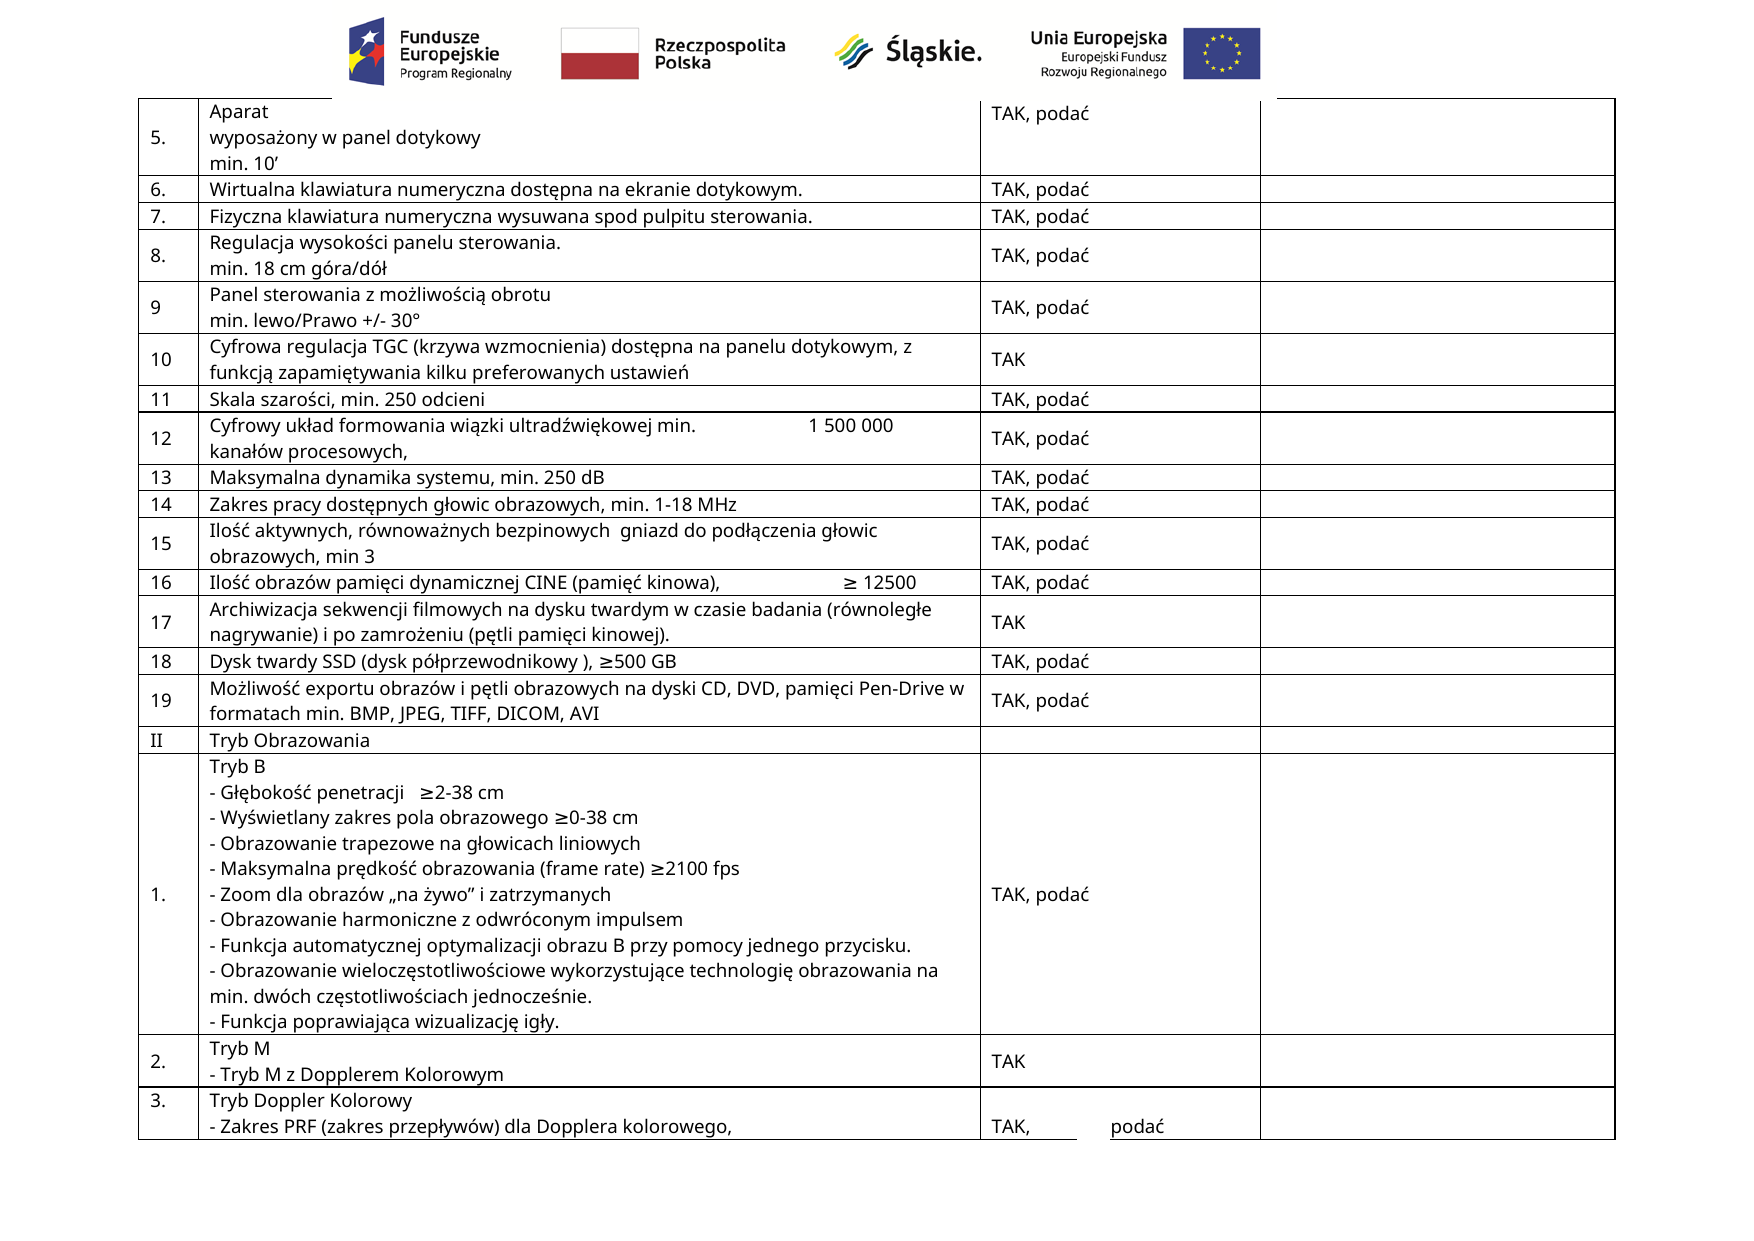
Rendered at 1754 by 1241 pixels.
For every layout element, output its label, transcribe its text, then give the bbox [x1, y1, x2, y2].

table_cell TAK [981, 1035, 1260, 1086]
table_cell [1261, 334, 1614, 385]
table_cell [1261, 596, 1614, 647]
table_cell TAK, podać [1249, 386, 1260, 411]
table_cell 14 [187, 491, 198, 517]
table_cell [981, 727, 991, 752]
table_cell 14 [139, 491, 150, 517]
table_cell 6. [139, 176, 150, 202]
table_cell TAK, podać [981, 491, 991, 517]
table_cell [1261, 727, 1272, 752]
table_cell 9 [139, 282, 198, 333]
table_cell TAK, podać [981, 465, 991, 490]
table_cell TAK, podać [981, 648, 991, 674]
table_cell TAK [981, 596, 1260, 647]
table_cell [1604, 203, 1614, 228]
table_cell II [187, 727, 198, 752]
table_cell [1261, 230, 1614, 281]
table_cell [1261, 203, 1272, 228]
table_cell TAK, podać [1249, 1088, 1260, 1138]
table_cell [1261, 648, 1272, 674]
table_cell 1. [139, 754, 198, 1034]
table_cell [1261, 1035, 1614, 1086]
table_cell TAK, podać [981, 101, 1260, 175]
table_cell 10 [139, 334, 198, 385]
table_cell [1604, 465, 1614, 490]
table_cell [1261, 491, 1272, 517]
table_cell [1261, 99, 1614, 175]
table_cell 6. [187, 176, 198, 202]
table_cell [1261, 1088, 1614, 1138]
table_cell TAK, podać [981, 570, 991, 595]
table_cell 15 [139, 518, 198, 569]
table_cell TAK, podać [1249, 203, 1260, 228]
table_cell II [139, 727, 150, 752]
table_cell [1249, 727, 1260, 752]
table_cell 11 [139, 386, 150, 411]
table_cell 18 [139, 648, 150, 674]
table_cell 11 [187, 386, 198, 411]
table_cell TAK, podać [981, 754, 1260, 1034]
table_cell TAK, podać [1249, 176, 1260, 202]
table_cell TAK, podać [981, 176, 991, 202]
table_cell 7. [139, 203, 150, 228]
table_cell TAK, podać [981, 386, 991, 411]
table_cell 3. [139, 1088, 198, 1138]
table_cell TAK, podać [1249, 570, 1260, 595]
table_cell 17 [139, 596, 198, 647]
table_cell 18 [187, 648, 198, 674]
table_cell [1261, 386, 1272, 411]
table_cell TAK, podać [981, 230, 1260, 281]
table_cell TAK, podać [1249, 648, 1260, 674]
table_cell TAK, podać [981, 1088, 991, 1138]
table_cell [1261, 518, 1614, 569]
table_cell [1604, 570, 1614, 595]
table_cell TAK, podać [981, 203, 991, 228]
table_cell [1604, 386, 1614, 411]
table_cell [1604, 727, 1614, 752]
table_cell TAK [981, 334, 1260, 385]
table_cell 13 [187, 465, 198, 490]
table_cell [1261, 176, 1272, 202]
table_cell 12 [139, 413, 198, 463]
table_cell [1604, 176, 1614, 202]
table_cell 19 [139, 675, 198, 726]
table_cell 13 [139, 465, 150, 490]
table_cell 2. [139, 1035, 198, 1086]
table_cell [1261, 570, 1272, 595]
table_cell 16 [139, 570, 150, 595]
table_cell TAK, podać [1249, 465, 1260, 490]
table_cell 8. [139, 230, 198, 281]
table_cell [1261, 754, 1614, 1034]
table_cell 5. [139, 99, 198, 175]
table_cell TAK, podać [981, 282, 1260, 333]
table_cell TAK, podać [981, 518, 1260, 569]
table_cell TAK, podać [1249, 491, 1260, 517]
table_cell TAK, podać [981, 675, 1260, 726]
table_cell [1261, 465, 1272, 490]
table_cell [1261, 413, 1614, 463]
table_cell [1604, 491, 1614, 517]
table_cell TAK, podać [981, 413, 1260, 463]
table_cell 16 [187, 570, 198, 595]
table_cell 7. [187, 203, 198, 228]
table_cell [1261, 675, 1614, 726]
table_cell [1261, 282, 1614, 333]
table_cell [1604, 648, 1614, 674]
